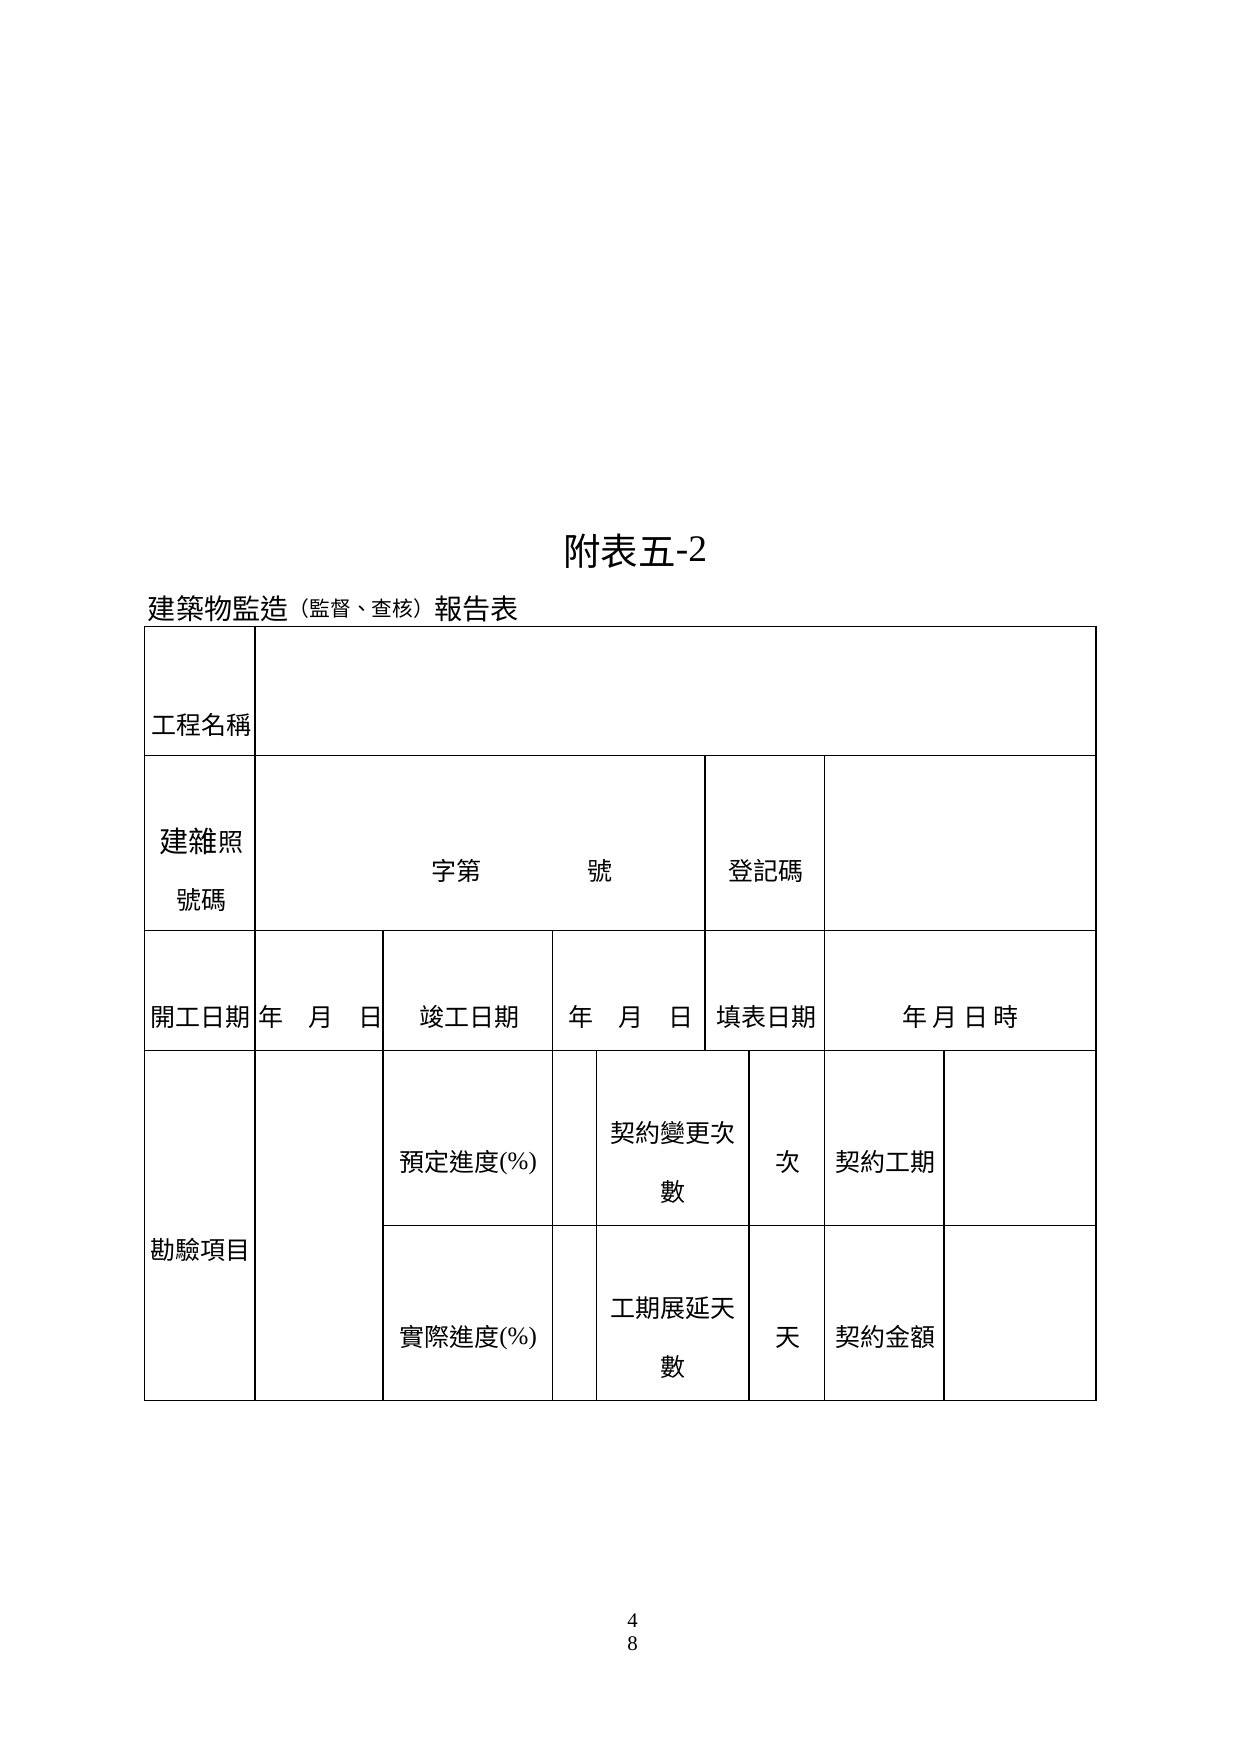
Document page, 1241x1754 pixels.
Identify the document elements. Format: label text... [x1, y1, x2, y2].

table_cell 勘驗項目 [145, 1051, 254, 1399]
table_cell 工期展延天數 [597, 1226, 748, 1399]
table_cell 竣工日期 [384, 931, 552, 1049]
table_cell 年 月 日 時 [825, 931, 1095, 1049]
table_cell [256, 1051, 382, 1399]
text 建築物監造（監督、查核）報告表 [148, 567, 1122, 626]
table_cell [825, 756, 1095, 930]
table_cell 次 [750, 1051, 824, 1224]
table_cell [553, 1051, 596, 1224]
table_header [256, 627, 1095, 755]
table_cell 年 月 日 [553, 931, 704, 1049]
table_cell [553, 1226, 596, 1399]
table_cell 填表日期 [706, 931, 824, 1049]
table_cell 預定進度(%) [384, 1051, 552, 1224]
table_cell 契約工期 [825, 1051, 943, 1224]
table_cell 契約變更次數 [597, 1051, 748, 1224]
table_cell 天 [750, 1226, 824, 1399]
text 附表五-2 [148, 509, 1122, 567]
table_header 工程名稱 [145, 627, 254, 755]
table_cell 登記碼 [706, 756, 824, 930]
table_cell 開工日期 [145, 931, 254, 1049]
table_cell 字第 號 [256, 756, 704, 930]
table_cell 實際進度(%) [384, 1226, 552, 1399]
table_cell [945, 1051, 1095, 1224]
table_cell [945, 1226, 1095, 1399]
table_cell 年 月 日 [256, 931, 382, 1049]
table_cell 契約金額 [825, 1226, 943, 1399]
table_cell 建雜照號碼 [145, 756, 254, 930]
